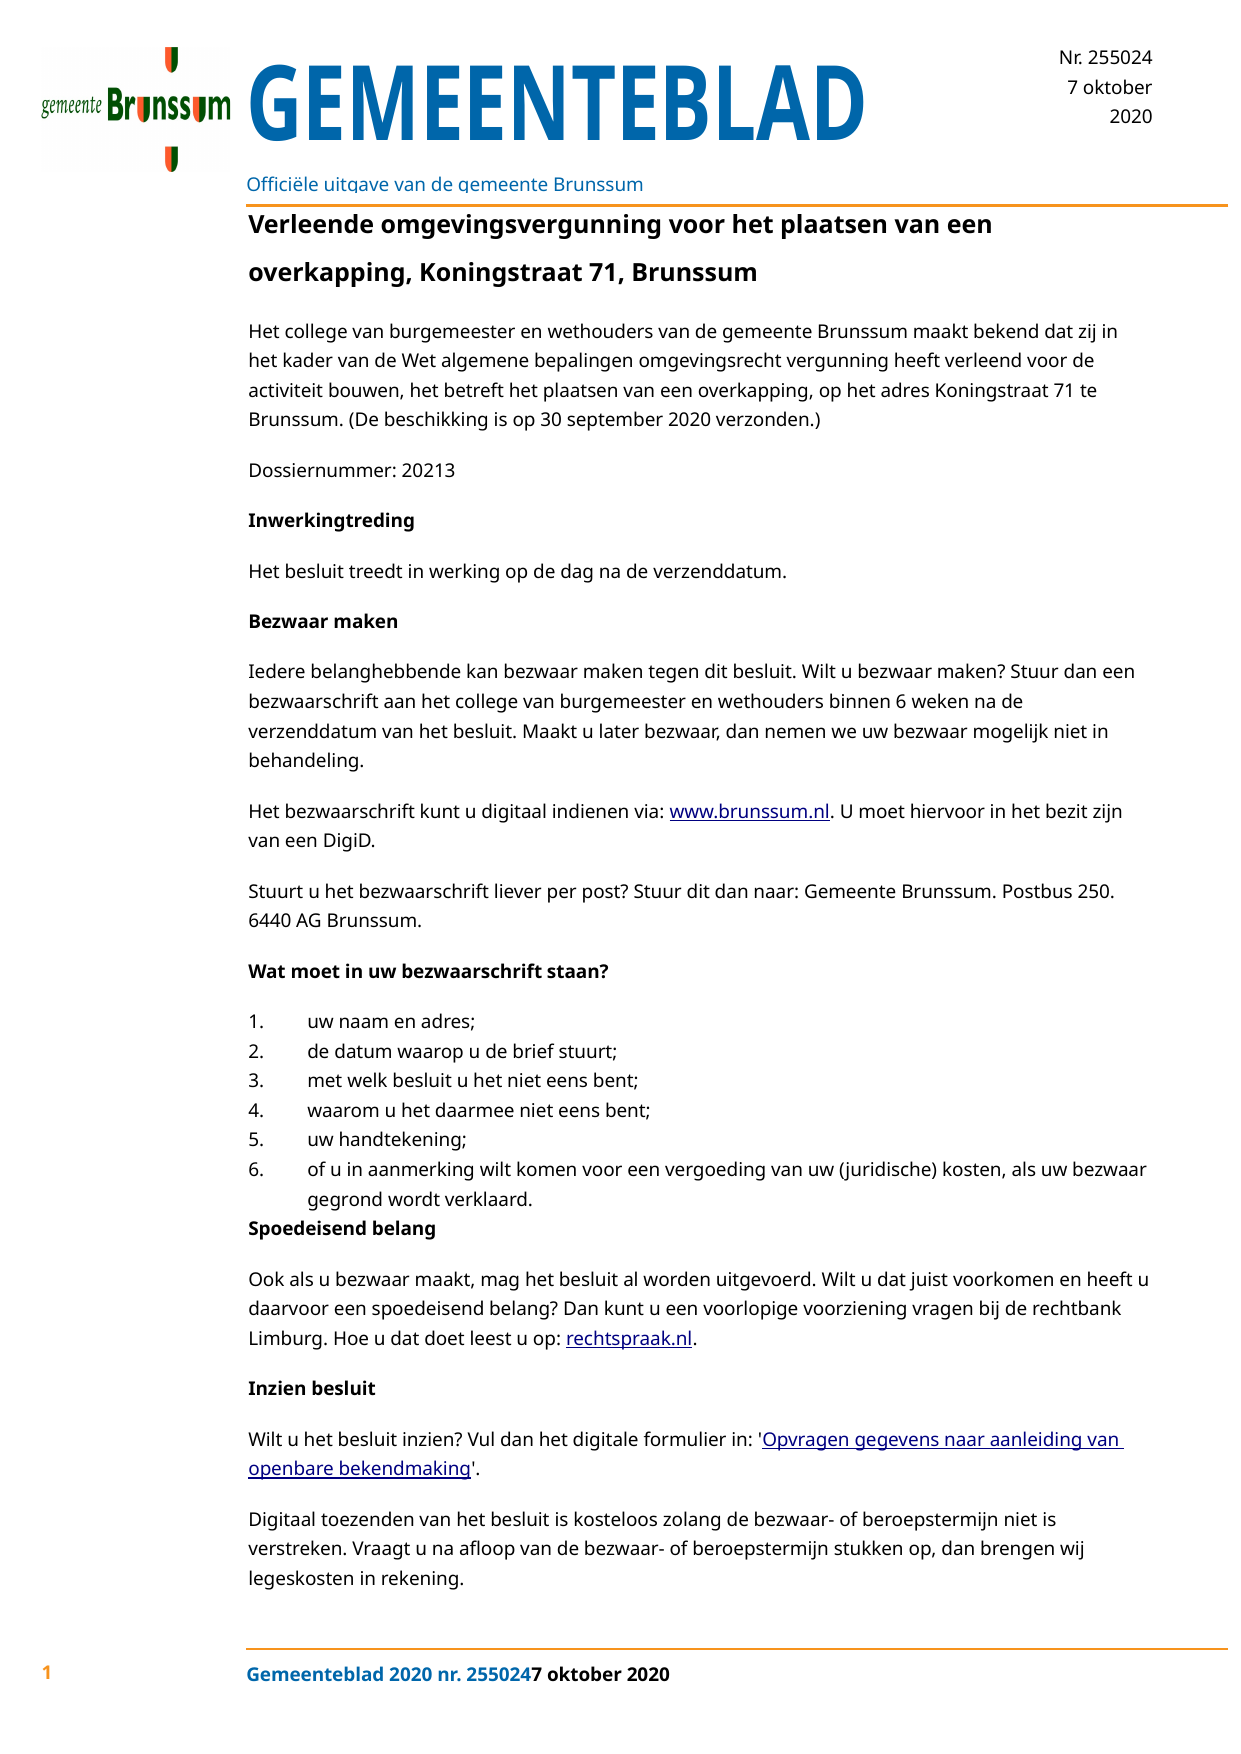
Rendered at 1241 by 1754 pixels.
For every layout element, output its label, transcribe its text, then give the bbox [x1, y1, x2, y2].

list met welk besluit u het niet eens bent; [248, 1067, 1152, 1093]
text Inwerkingtreding [248, 507, 1152, 533]
text Dossiernummer: 20213 [248, 457, 1152, 483]
text Wilt u het besluit inzien? Vul dan het digitale formulier in: 'Opvragen gegevens naar aanleiding van openbare bekendmaking'. [248, 1426, 1152, 1481]
text Het college van burgemeester en wethouders van de gemeente Brunssum maakt bekend dat zij in het kader van de Wet algemene bepalingen omgevingsrecht vergunning heeft verleend voor de activiteit bouwen, het betreft het plaatsen van een overkapping, op het adres Koningstraat 71 te Brunssum. (De beschikking is op 30 september 2020 verzonden.) [248, 318, 1152, 432]
text Het bezwaarschrift kunt u digitaal indienen via: www.brunssum.nl. U moet hiervoor in het bezit zijn van een DigiD. [248, 798, 1152, 853]
text Spoedeisend belang [248, 1215, 1152, 1241]
list waarom u het daarmee niet eens bent; [248, 1097, 1152, 1123]
list of u in aanmerking wilt komen voor een vergoeding van uw (juridische) kosten, als uw bezwaar gegrond wordt verklaard. [248, 1156, 1152, 1212]
list uw handtekening; [248, 1127, 1152, 1152]
text Digitaal toezenden van het besluit is kosteloos zolang de bezwaar- of beroepstermijn niet is verstreken. Vraagt u na afloop van de bezwaar- of beroepstermijn stukken op, dan brengen wij legeskosten in rekening. [248, 1506, 1152, 1591]
text Iedere belanghebbende kan bezwaar maken tegen dit besluit. Wilt u bezwaar maken? Stuur dan een bezwaarschrift aan het college van burgemeester en wethouders binnen 6 weken na de verzenddatum van het besluit. Maakt u later bezwaar, dan nemen we uw bezwaar mogelijk niet in behandeling. [248, 659, 1152, 773]
text Stuurt u het bezwaarschrift liever per post? Stuur dit dan naar: Gemeente Brunssum. Postbus 250. 6440 AG Brunssum. [248, 878, 1152, 933]
text Verleende omgevingsvergunning voor het plaatsen van een overkapping, Koningstraat 71, Brunssum [248, 207, 1152, 288]
text Bezwaar maken [248, 608, 1152, 634]
text Ook als u bezwaar maakt, mag het besluit al worden uitgevoerd. Wilt u dat juist voorkomen en heeft u daarvoor een spoedeisend belang? Dan kunt u een voorlopige voorziening vragen bij de rechtbank Limburg. Hoe u dat doet leest u op: rechtspraak.nl. [248, 1266, 1152, 1351]
text Inzien besluit [248, 1375, 1152, 1401]
picture [41, 47, 231, 172]
list uw naam en adres; [248, 1008, 1152, 1034]
text Wat moet in uw bezwaarschrift staan? [248, 958, 1152, 984]
list de datum waarop u de brief stuurt; [248, 1038, 1152, 1064]
text Het besluit treedt in werking op de dag na de verzenddatum. [248, 558, 1152, 584]
